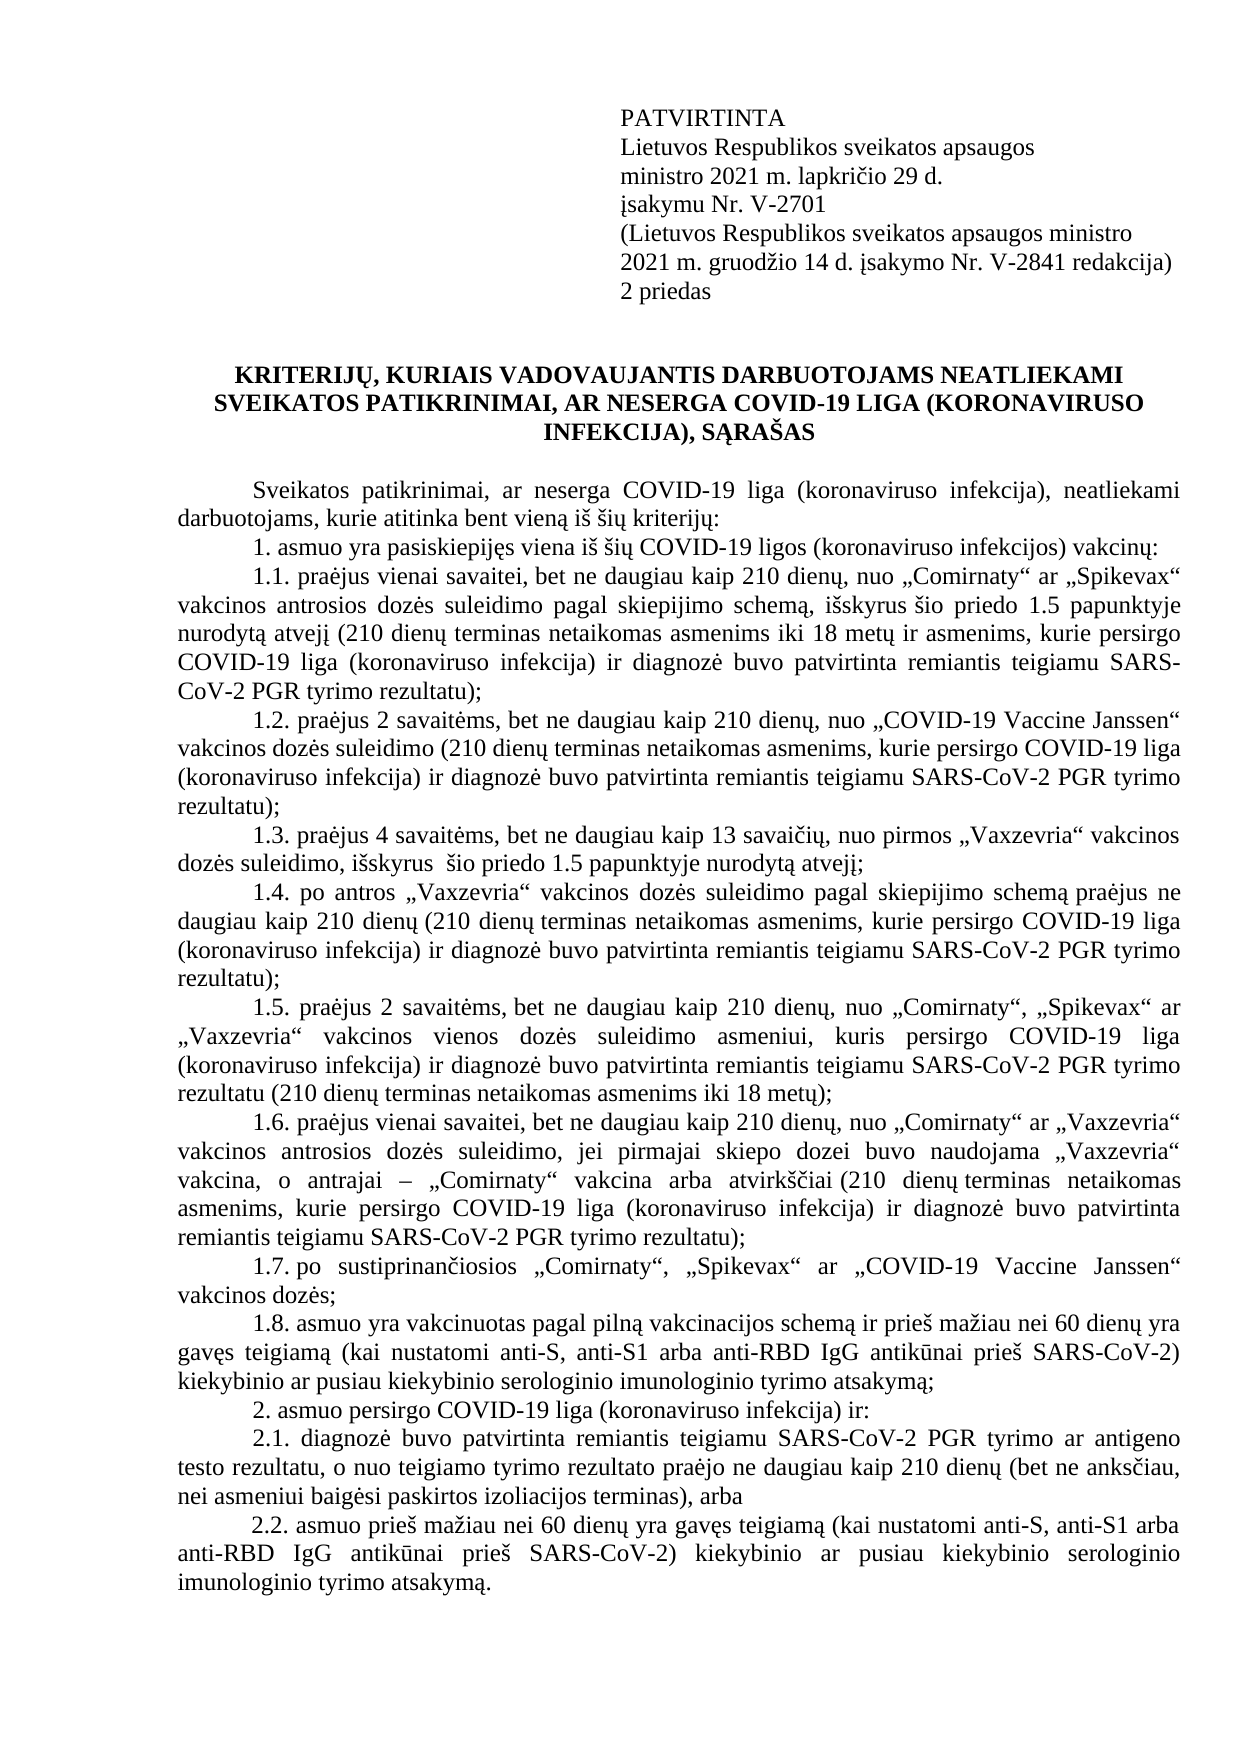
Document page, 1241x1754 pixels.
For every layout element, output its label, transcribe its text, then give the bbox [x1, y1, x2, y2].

text PATVIRTINTA [177, 103, 1181, 132]
text 2.1. diagnozė buvo patvirtinta remiantis teigiamu SARS-CoV-2 PGR tyrimo ar antigeno testo rezultatu, o nuo teigiamo tyrimo rezultato praėjo ne daugiau kaip 210 dienų (bet ne anksčiau, nei asmeniui baigėsi paskirtos izoliacijos terminas), arba [177, 1423, 1181, 1510]
text 2021 m. gruodžio 14 d. įsakymo Nr. V-2841 redakcija) [177, 247, 1181, 276]
text 1. asmuo yra pasiskiepijęs viena iš šių COVID-19 ligos (koronaviruso infekcijos) vakcinų: [177, 532, 1181, 561]
text 1.3. praėjus 4 savaitėms, bet ne daugiau kaip 13 savaičių, nuo pirmos „Vaxzevria“ vakcinos dozės suleidimo, išskyrus šio priedo 1.5 papunktyje nurodytą atvejį; [177, 820, 1181, 877]
text ministro 2021 m. lapkričio 29 d. [177, 161, 1181, 189]
text Lietuvos Respublikos sveikatos apsaugos [177, 132, 1181, 161]
text 1.8. asmuo yra vakcinuotas pagal pilną vakcinacijos schemą ir prieš mažiau nei 60 dienų yra gavęs teigiamą (kai nustatomi anti-S, anti-S1 arba anti-RBD IgG antikūnai prieš SARS-CoV-2) kiekybinio ar pusiau kiekybinio serologinio imunologinio tyrimo atsakymą; [177, 1308, 1181, 1395]
text 1.1. praėjus vienai savaitei, bet ne daugiau kaip 210 dienų, nuo „Comirnaty“ ar „Spikevax“ vakcinos antrosios dozės suleidimo pagal skiepijimo schemą, išskyrus šio priedo 1.5 papunktyje nurodytą atvejį (210 dienų terminas netaikomas asmenims iki 18 metų ir asmenims, kurie persirgo COVID-19 liga (koronaviruso infekcija) ir diagnozė buvo patvirtinta remiantis teigiamu SARS-CoV-2 PGR tyrimo rezultatu); [177, 561, 1181, 705]
text 1.2. praėjus 2 savaitėms, bet ne daugiau kaip 210 dienų, nuo „COVID-19 Vaccine Janssen“ vakcinos dozės suleidimo (210 dienų terminas netaikomas asmenims, kurie persirgo COVID-19 liga (koronaviruso infekcija) ir diagnozė buvo patvirtinta remiantis teigiamu SARS-CoV-2 PGR tyrimo rezultatu); [177, 705, 1181, 820]
text 2.2. asmuo prieš mažiau nei 60 dienų yra gavęs teigiamą (kai nustatomi anti-S, anti-S1 arba anti-RBD IgG antikūnai prieš SARS-CoV-2) kiekybinio ar pusiau kiekybinio serologinio imunologinio tyrimo atsakymą. [177, 1510, 1181, 1596]
text Sveikatos patikrinimai, ar neserga COVID-19 liga (koronaviruso infekcija), neatliekami darbuotojams, kurie atitinka bent vieną iš šių kriterijų: [177, 475, 1181, 532]
text 1.5. praėjus 2 savaitėms, bet ne daugiau kaip 210 dienų, nuo „Comirnaty“, „Spikevax“ ar „Vaxzevria“ vakcinos vienos dozės suleidimo asmeniui, kuris persirgo COVID-19 liga (koronaviruso infekcija) ir diagnozė buvo patvirtinta remiantis teigiamu SARS-CoV-2 PGR tyrimo rezultatu (210 dienų terminas netaikomas asmenims iki 18 metų); [177, 992, 1181, 1107]
text 1.4. po antros „Vaxzevria“ vakcinos dozės suleidimo pagal skiepijimo schemą praėjus ne daugiau kaip 210 dienų (210 dienų terminas netaikomas asmenims, kurie persirgo COVID-19 liga (koronaviruso infekcija) ir diagnozė buvo patvirtinta remiantis teigiamu SARS-CoV-2 PGR tyrimo rezultatu); [177, 877, 1181, 992]
text KRITERIJŲ, KURIAIS VADOVAUJANTIS DARBUOTOJAMS NEATLIEKAMI SVEIKATOS PATIKRINIMAI, AR NESERGA COVID-19 LIGA (KORONAVIRUSO INFEKCIJA), SĄRAŠAS [177, 360, 1181, 446]
text 2 priedas [177, 276, 1181, 304]
text (Lietuvos Respublikos sveikatos apsaugos ministro [177, 218, 1181, 247]
text įsakymu Nr. V-2701 [177, 189, 1181, 218]
text 1.7. po sustiprinančiosios „Comirnaty“, „Spikevax“ ar „COVID-19 Vaccine Janssen“ vakcinos dozės; [177, 1251, 1181, 1308]
text 2. asmuo persirgo COVID-19 liga (koronaviruso infekcija) ir: [177, 1395, 1181, 1423]
text 1.6. praėjus vienai savaitei, bet ne daugiau kaip 210 dienų, nuo „Comirnaty“ ar „Vaxzevria“ vakcinos antrosios dozės suleidimo, jei pirmajai skiepo dozei buvo naudojama „Vaxzevria“ vakcina, o antrajai – „Comirnaty“ vakcina arba atvirkščiai (210 dienų terminas netaikomas asmenims, kurie persirgo COVID-19 liga (koronaviruso infekcija) ir diagnozė buvo patvirtinta remiantis teigiamu SARS-CoV-2 PGR tyrimo rezultatu); [177, 1107, 1181, 1251]
